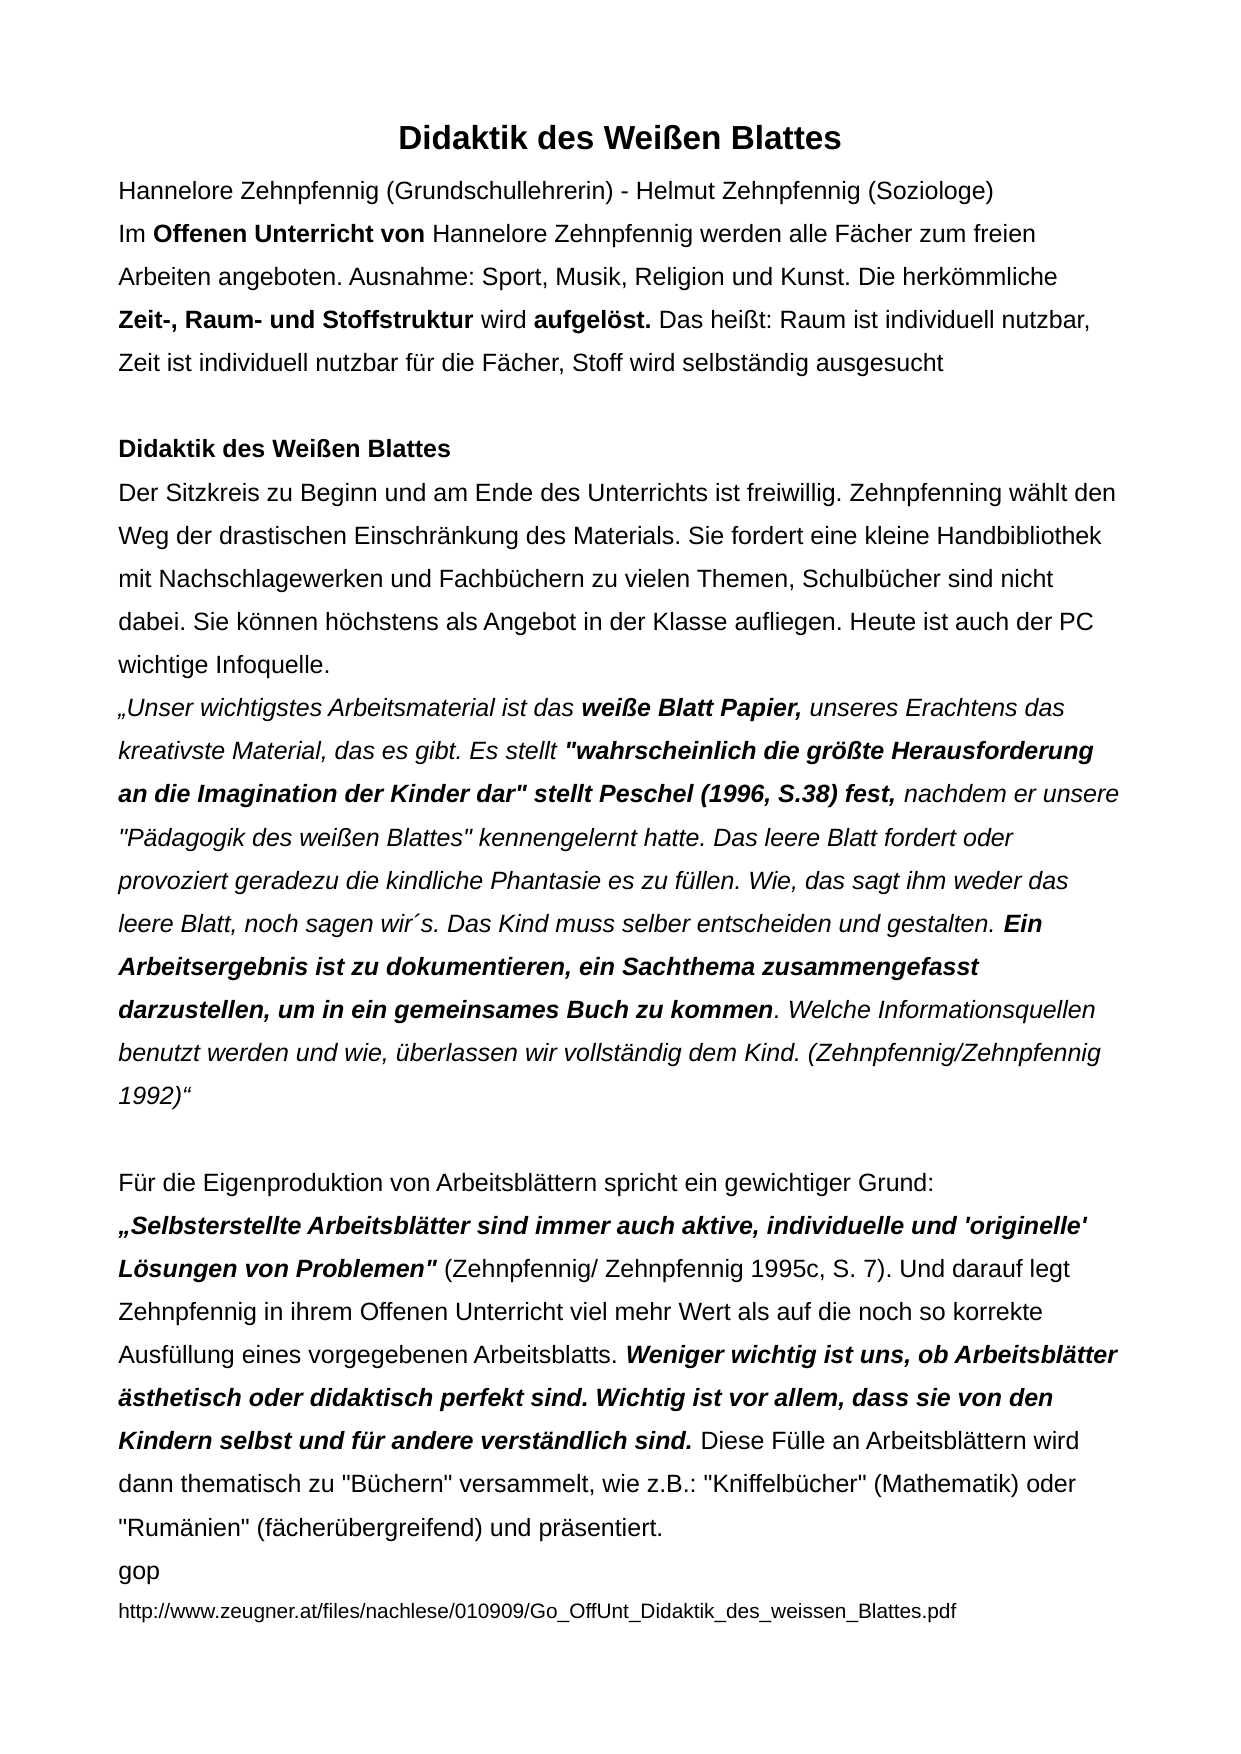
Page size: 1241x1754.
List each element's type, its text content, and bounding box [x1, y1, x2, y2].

text Didaktik des Weißen Blattes [118, 434, 1122, 463]
text „Unser wichtigstes Arbeitsmaterial ist das weiße Blatt Papier, unseres Erachtens das [118, 693, 1122, 722]
text Hannelore Zehnpfennig (Grundschullehrerin) - Helmut Zehnpfennig (Soziologe) [118, 176, 1122, 204]
text http://www.zeugner.at/files/nachlese/010909/Go_OffUnt_Didaktik_des_weissen_Blattes.pdf [118, 1599, 1122, 1623]
text Didaktik des Weißen Blattes [118, 118, 1122, 157]
text gop [118, 1556, 1122, 1584]
text Für die Eigenproduktion von Arbeitsblättern spricht ein gewichtiger Grund: „Selbsterstellte Arbeitsblätter sind immer auch aktive, individuelle und 'originelle' Lösungen von Problemen" (Zehnpfennig/ Zehnpfennig 1995c, S. 7). Und darauf legt Zehnpfennig in ihrem Offenen Unterricht viel mehr Wert als auf die noch so korrekte Ausfüllung eines vorgegebenen Arbeitsblatts. Weniger wichtig ist uns, ob Arbeitsblätter ästhetisch oder didaktisch perfekt sind. Wichtig ist vor allem, dass sie von den Kindern selbst und für andere verständlich sind. Diese Fülle an Arbeitsblättern wird dann thematisch zu "Büchern" versammelt, wie z.B.: "Kniffelbücher" (Mathematik) oder "Rumänien" (fächerübergreifend) und präsentiert. [118, 1168, 1122, 1541]
text Im Offenen Unterricht von Hannelore Zehnpfennig werden alle Fächer zum freien [118, 219, 1122, 248]
text Arbeiten angeboten. Ausnahme: Sport, Musik, Religion und Kunst. Die herkömmliche Zeit-, Raum- und Stoffstruktur wird aufgelöst. Das heißt: Raum ist individuell nutzbar, Zeit ist individuell nutzbar für die Fächer, Stoff wird selbständig ausgesucht [118, 262, 1122, 377]
text Der Sitzkreis zu Beginn und am Ende des Unterrichts ist freiwillig. Zehnpfenning wählt den Weg der drastischen Einschränkung des Materials. Sie fordert eine kleine Handbibliothek mit Nachschlagewerken und Fachbüchern zu vielen Themen, Schulbücher sind nicht dabei. Sie können höchstens als Angebot in der Klasse aufliegen. Heute ist auch der PC wichtige Infoquelle. [118, 478, 1122, 679]
text kreativste Material, das es gibt. Es stellt "wahrscheinlich die größte Herausforderung an die Imagination der Kinder dar" stellt Peschel (1996, S.38) fest, nachdem er unsere "Pädagogik des weißen Blattes" kennengelernt hatte. Das leere Blatt fordert oder provoziert geradezu die kindliche Phantasie es zu füllen. Wie, das sagt ihm weder das leere Blatt, noch sagen wir´s. Das Kind muss selber entscheiden und gestalten. Ein Arbeitsergebnis ist zu dokumentieren, ein Sachthema zusammengefasst darzustellen, um in ein gemeinsames Buch zu kommen. Welche Informationsquellen benutzt werden und wie, überlassen wir vollständig dem Kind. (Zehnpfennig/Zehnpfennig 1992)“ [118, 736, 1122, 1110]
